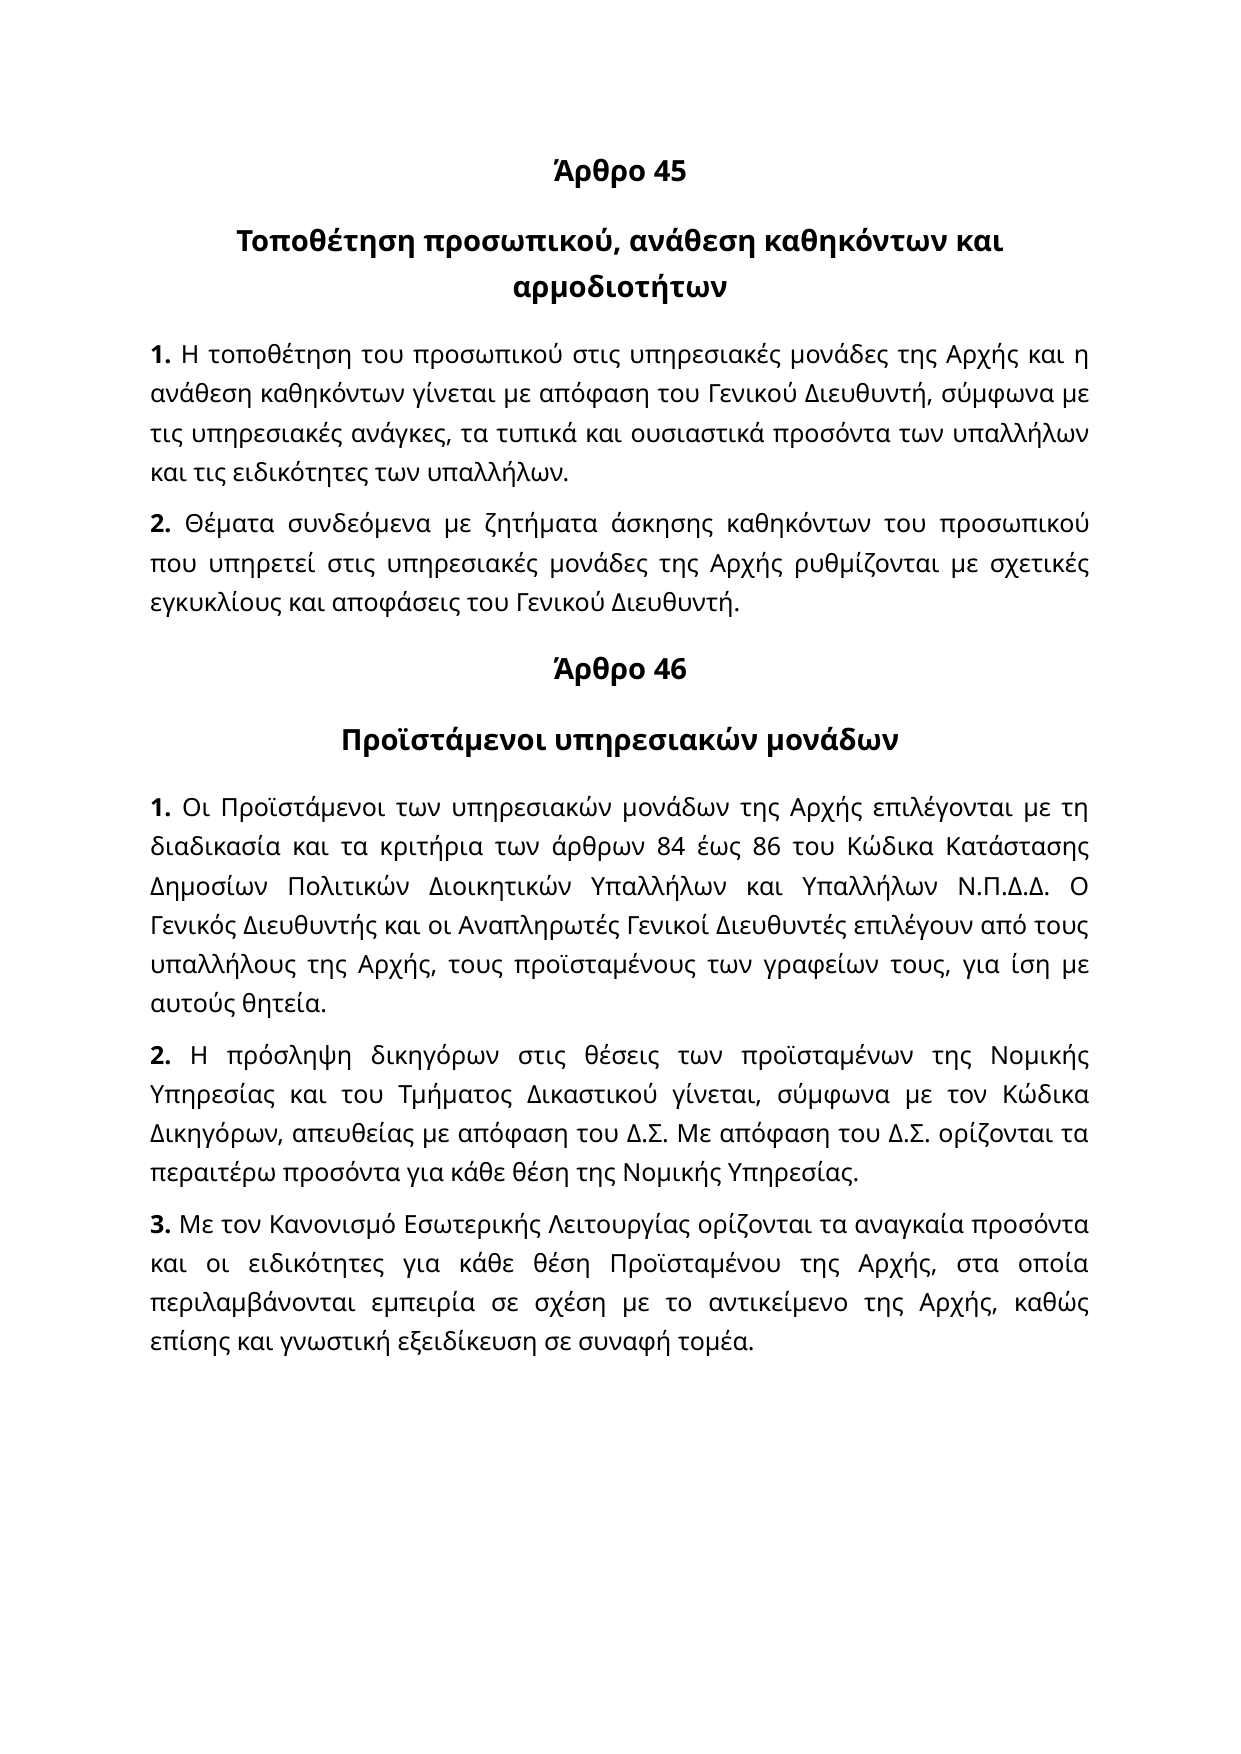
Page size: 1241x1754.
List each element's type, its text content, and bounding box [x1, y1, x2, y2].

subtitle Προϊστάμενοι υπηρεσιακών μονάδων [150, 719, 1090, 759]
text 1. Η τοποθέτηση του προσωπικού στις υπηρεσιακές μονάδες της Αρχής και η ανάθεση καθηκόντων γίνεται με απόφαση του Γενικού Διευθυντή, σύμφωνα με τις υπηρεσιακές ανάγκες, τα τυπικά και ουσιαστικά προσόντα των υπαλλήλων και τις ειδικότητες των υπαλλήλων. [150, 337, 1090, 488]
text 2. Η πρόσληψη δικηγόρων στις θέσεις των προϊσταμένων της Νομικής Υπηρεσίας και του Τμήματος Δικαστικού γίνεται, σύμφωνα με τον Κώδικα Δικηγόρων, απευθείας με απόφαση του Δ.Σ. Με απόφαση του Δ.Σ. ορίζονται τα περαιτέρω προσόντα για κάθε θέση της Νομικής Υπηρεσίας. [150, 1037, 1090, 1189]
subtitle Άρθρο 46 [150, 648, 1090, 688]
text 1. Οι Προϊστάμενοι των υπηρεσιακών μονάδων της Αρχής επιλέγονται με τη διαδικασία και τα κριτήρια των άρθρων 84 έως 86 του Κώδικα Κατάστασης Δημοσίων Πολιτικών Διοικητικών Υπαλλήλων και Υπαλλήλων Ν.Π.Δ.Δ. Ο Γενικός Διευθυντής και οι Αναπληρωτές Γενικοί Διευθυντές επιλέγουν από τους υπαλλήλους της Αρχής, τους προϊσταμένους των γραφείων τους, για ίση με αυτούς θητεία. [150, 790, 1090, 1020]
text 2. Θέματα συνδεόμενα με ζητήματα άσκησης καθηκόντων του προσωπικού που υπηρετεί στις υπηρεσιακές μονάδες της Αρχής ρυθμίζονται με σχετικές εγκυκλίους και αποφάσεις του Γενικού Διευθυντή. [150, 506, 1090, 618]
subtitle Τοποθέτηση προσωπικού, ανάθεση καθηκόντων και αρμοδιοτήτων [150, 221, 1090, 306]
subtitle Άρθρο 45 [150, 150, 1090, 190]
text 3. Με τον Κανονισμό Εσωτερικής Λειτουργίας ορίζονται τα αναγκαία προσόντα και οι ειδικότητες για κάθε θέση Προϊσταμένου της Αρχής, στα οποία περιλαμβάνονται εμπειρία σε σχέση με το αντικείμενο της Αρχής, καθώς επίσης και γνωστική εξειδίκευση σε συναφή τομέα. [150, 1206, 1090, 1358]
